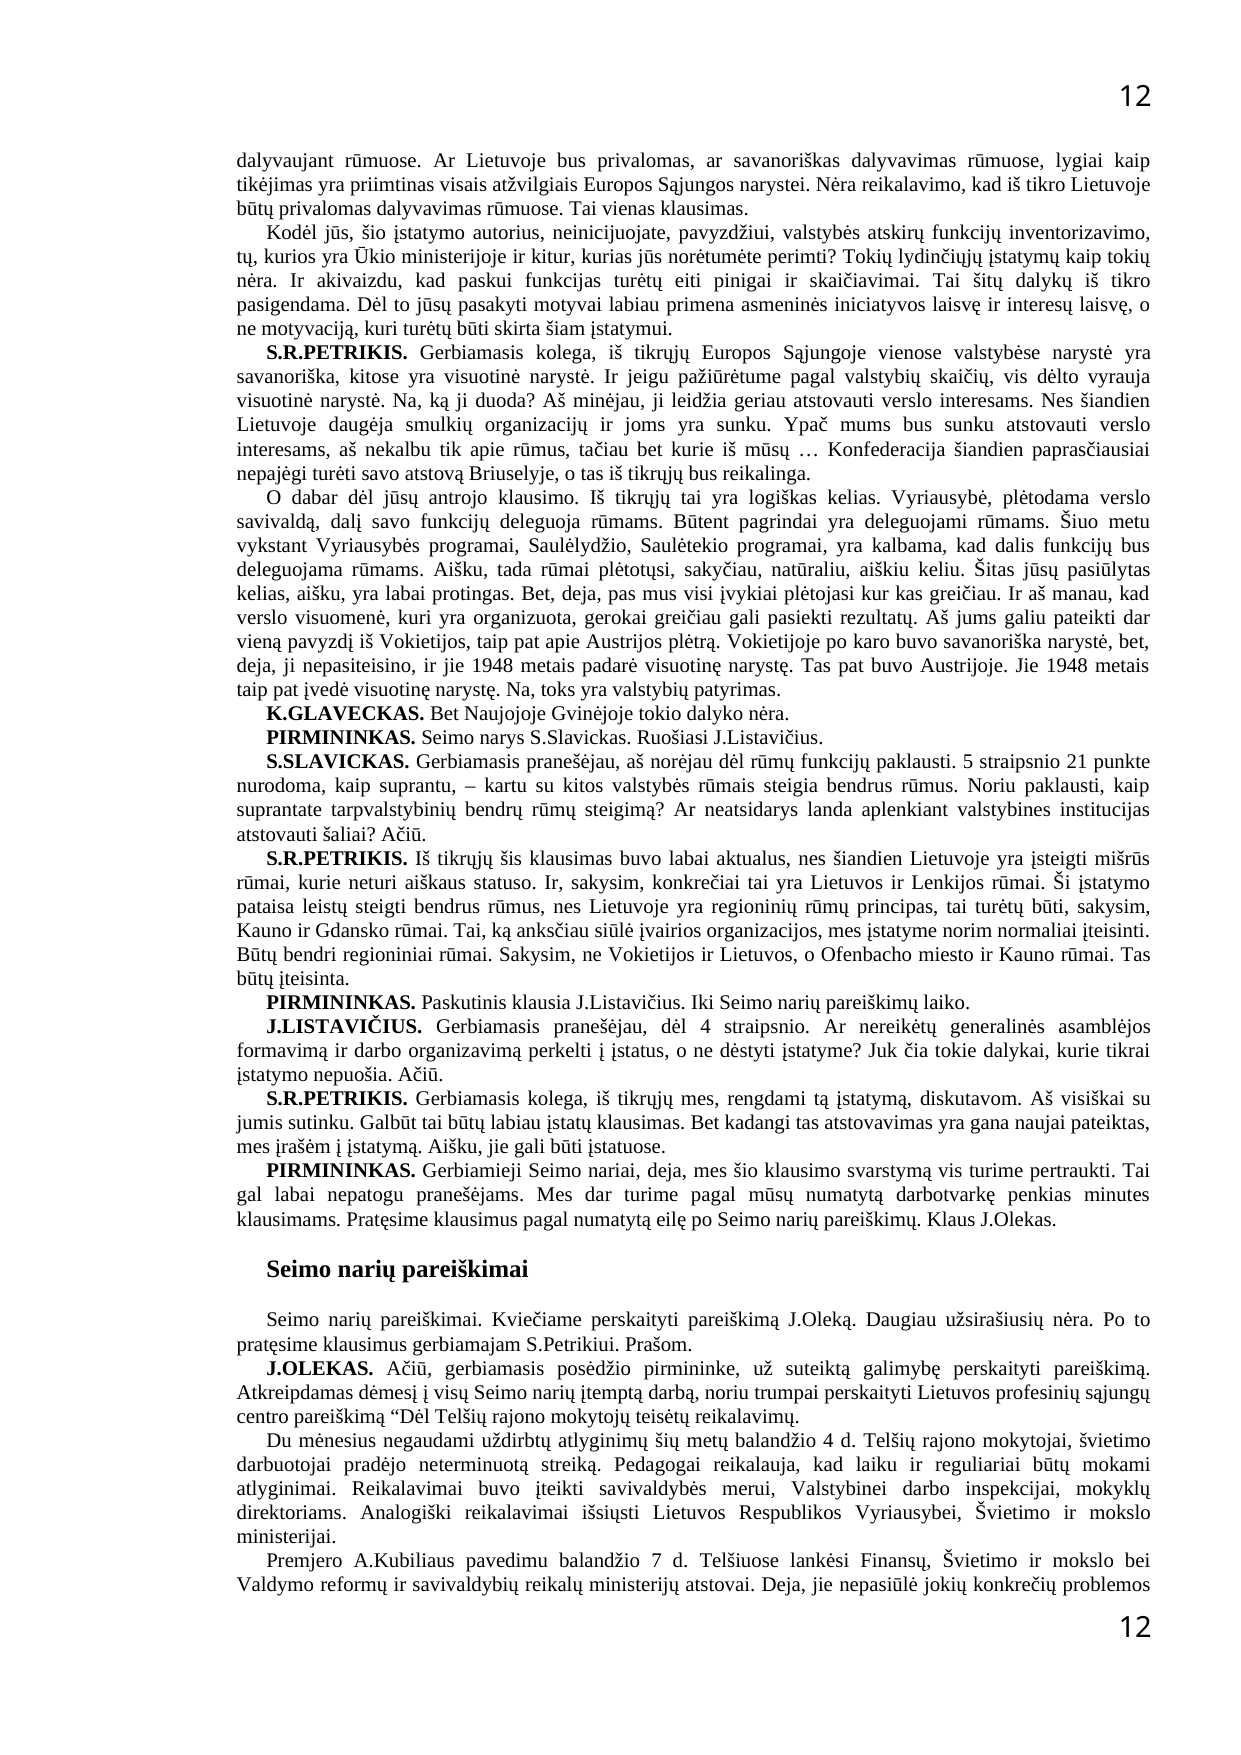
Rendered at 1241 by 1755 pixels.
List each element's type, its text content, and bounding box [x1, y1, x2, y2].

text PIRMININKAS. Seimo narys S.Slavickas. Ruošiasi J.Listavičius. [236, 725, 1152, 749]
text O dabar dėl jūsų antrojo klausimo. Iš tikrųjų tai yra logiškas kelias. Vyriausybė, plėtodama verslo savivaldą, dalį savo funkcijų deleguoja rūmams. Būtent pagrindai yra deleguojami rūmams. Šiuo metu vykstant Vyriausybės programai, Saulėlydžio, Saulėtekio programai, yra kalbama, kad dalis funkcijų bus deleguojama rūmams. Aišku, tada rūmai plėtotųsi, sakyčiau, natūraliu, aiškiu keliu. Šitas jūsų pasiūlytas kelias, aišku, yra labai protingas. Bet, deja, pas mus visi įvykiai plėtojasi kur kas greičiau. Ir aš manau, kad verslo visuomenė, kuri yra organizuota, gerokai greičiau gali pasiekti rezultatų. Aš jums galiu pateikti dar vieną pavyzdį iš Vokietijos, taip pat apie Austrijos plėtrą. Vokietijoje po karo buvo savanoriška narystė, bet, deja, ji nepasiteisino, ir jie 1948 metais padarė visuotinę narystę. Tas pat buvo Austrijoje. Jie 1948 metais taip pat įvedė visuotinę narystę. Na, toks yra valstybių patyrimas. [236, 484, 1152, 701]
text S.R.PETRIKIS. Gerbiamasis kolega, iš tikrųjų Europos Sąjungoje vienose valstybėse narystė yra savanoriška, kitose yra visuotinė narystė. Ir jeigu pažiūrėtume pagal valstybių skaičių, vis dėlto vyrauja visuotinė narystė. Na, ką ji duoda? Aš minėjau, ji leidžia geriau atstovauti verslo interesams. Nes šiandien Lietuvoje daugėja smulkių organizacijų ir joms yra sunku. Ypač mums bus sunku atstovauti verslo interesams, aš nekalbu tik apie rūmus, tačiau bet kurie iš mūsų … Konfederacija šiandien paprasčiausiai nepajėgi turėti savo atstovą Briuselyje, o tas iš tikrųjų bus reikalinga. [236, 340, 1152, 484]
text Kodėl jūs, šio įstatymo autorius, neinicijuojate, pavyzdžiui, valstybės atskirų funkcijų inventorizavimo, tų, kurios yra Ūkio ministerijoje ir kitur, kurias jūs norėtumėte perimti? Tokių lydinčiųjų įstatymų kaip tokių nėra. Ir akivaizdu, kad paskui funkcijas turėtų eiti pinigai ir skaičiavimai. Tai šitų dalykų iš tikro pasigendama. Dėl to jūsų pasakyti motyvai labiau primena asmeninės iniciatyvos laisvę ir interesų laisvę, o ne motyvaciją, kuri turėtų būti skirta šiam įstatymui. [236, 220, 1152, 340]
text K.GLAVECKAS. Bet Naujojoje Gvinėjoje tokio dalyko nėra. [236, 701, 1152, 725]
text S.R.PETRIKIS. Gerbiamasis kolega, iš tikrųjų mes, rengdami tą įstatymą, diskutavom. Aš visiškai su jumis sutinku. Galbūt tai būtų labiau įstatų klausimas. Bet kadangi tas atstovavimas yra gana naujai pateiktas, mes įrašėm į įstatymą. Aišku, jie gali būti įstatuose. [236, 1086, 1152, 1158]
text dalyvaujant rūmuose. Ar Lietuvoje bus privalomas, ar savanoriškas dalyvavimas rūmuose, lygiai kaip tikėjimas yra priimtinas visais atžvilgiais Europos Sąjungos narystei. Nėra reikalavimo, kad iš tikro Lietuvoje būtų privalomas dalyvavimas rūmuose. Tai vienas klausimas. [236, 148, 1152, 220]
text PIRMININKAS. Gerbiamieji Seimo nariai, deja, mes šio klausimo svarstymą vis turime pertraukti. Tai gal labai nepatogu pranešėjams. Mes dar turime pagal mūsų numatytą darbotvarkę penkias minutes klausimams. Pratęsime klausimus pagal numatytą eilę po Seimo narių pareiškimų. Klaus J.Olekas. [236, 1158, 1152, 1231]
text PIRMININKAS. Paskutinis klausia J.Listavičius. Iki Seimo narių pareiškimų laiko. [236, 990, 1152, 1014]
text J.LISTAVIČIUS. Gerbiamasis pranešėjau, dėl 4 straipsnio. Ar nereikėtų generalinės asamblėjos formavimą ir darbo organizavimą perkelti į įstatus, o ne dėstyti įstatyme? Juk čia tokie dalykai, kurie tikrai įstatymo nepuošia. Ačiū. [236, 1014, 1152, 1086]
text Premjero A.Kubiliaus pavedimu balandžio 7 d. Telšiuose lankėsi Finansų, Švietimo ir mokslo bei Valdymo reformų ir savivaldybių reikalų ministerijų atstovai. Deja, jie nepasiūlė jokių konkrečių problemos [236, 1548, 1152, 1596]
text Seimo narių pareiškimai. Kviečiame perskaityti pareiškimą J.Oleką. Daugiau užsirašiusių nėra. Po to pratęsime klausimus gerbiamajam S.Petrikiui. Prašom. [236, 1307, 1152, 1356]
text S.SLAVICKAS. Gerbiamasis pranešėjau, aš norėjau dėl rūmų funkcijų paklausti. 5 straipsnio 21 punkte nurodoma, kaip suprantu, – kartu su kitos valstybės rūmais steigia bendrus rūmus. Noriu paklausti, kaip suprantate tarpvalstybinių bendrų rūmų steigimą? Ar neatsidarys landa aplenkiant valstybines institucijas atstovauti šaliai? Ačiū. [236, 749, 1152, 846]
text J.OLEKAS. Ačiū, gerbiamasis posėdžio pirmininke, už suteiktą galimybę perskaityti pareiškimą. Atkreipdamas dėmesį į visų Seimo narių įtemptą darbą, noriu trumpai perskaityti Lietuvos profesinių sąjungų centro pareiškimą “Dėl Telšių rajono mokytojų teisėtų reikalavimų. [236, 1356, 1152, 1428]
text Seimo narių pareiškimai [236, 1254, 1152, 1283]
text Du mėnesius negaudami uždirbtų atlyginimų šių metų balandžio 4 d. Telšių rajono mokytojai, švietimo darbuotojai pradėjo neterminuotą streiką. Pedagogai reikalauja, kad laiku ir reguliariai būtų mokami atlyginimai. Reikalavimai buvo įteikti savivaldybės merui, Valstybinei darbo inspekcijai, mokyklų direktoriams. Analogiški reikalavimai išsiųsti Lietuvos Respublikos Vyriausybei, Švietimo ir mokslo ministerijai. [236, 1428, 1152, 1548]
text S.R.PETRIKIS. Iš tikrųjų šis klausimas buvo labai aktualus, nes šiandien Lietuvoje yra įsteigti mišrūs rūmai, kurie neturi aiškaus statuso. Ir, sakysim, konkrečiai tai yra Lietuvos ir Lenkijos rūmai. Ši įstatymo pataisa leistų steigti bendrus rūmus, nes Lietuvoje yra regioninių rūmų principas, tai turėtų būti, sakysim, Kauno ir Gdansko rūmai. Tai, ką anksčiau siūlė įvairios organizacijos, mes įstatyme norim normaliai įteisinti. Būtų bendri regioniniai rūmai. Sakysim, ne Vokietijos ir Lietuvos, o Ofenbacho miesto ir Kauno rūmai. Tas būtų įteisinta. [236, 846, 1152, 990]
